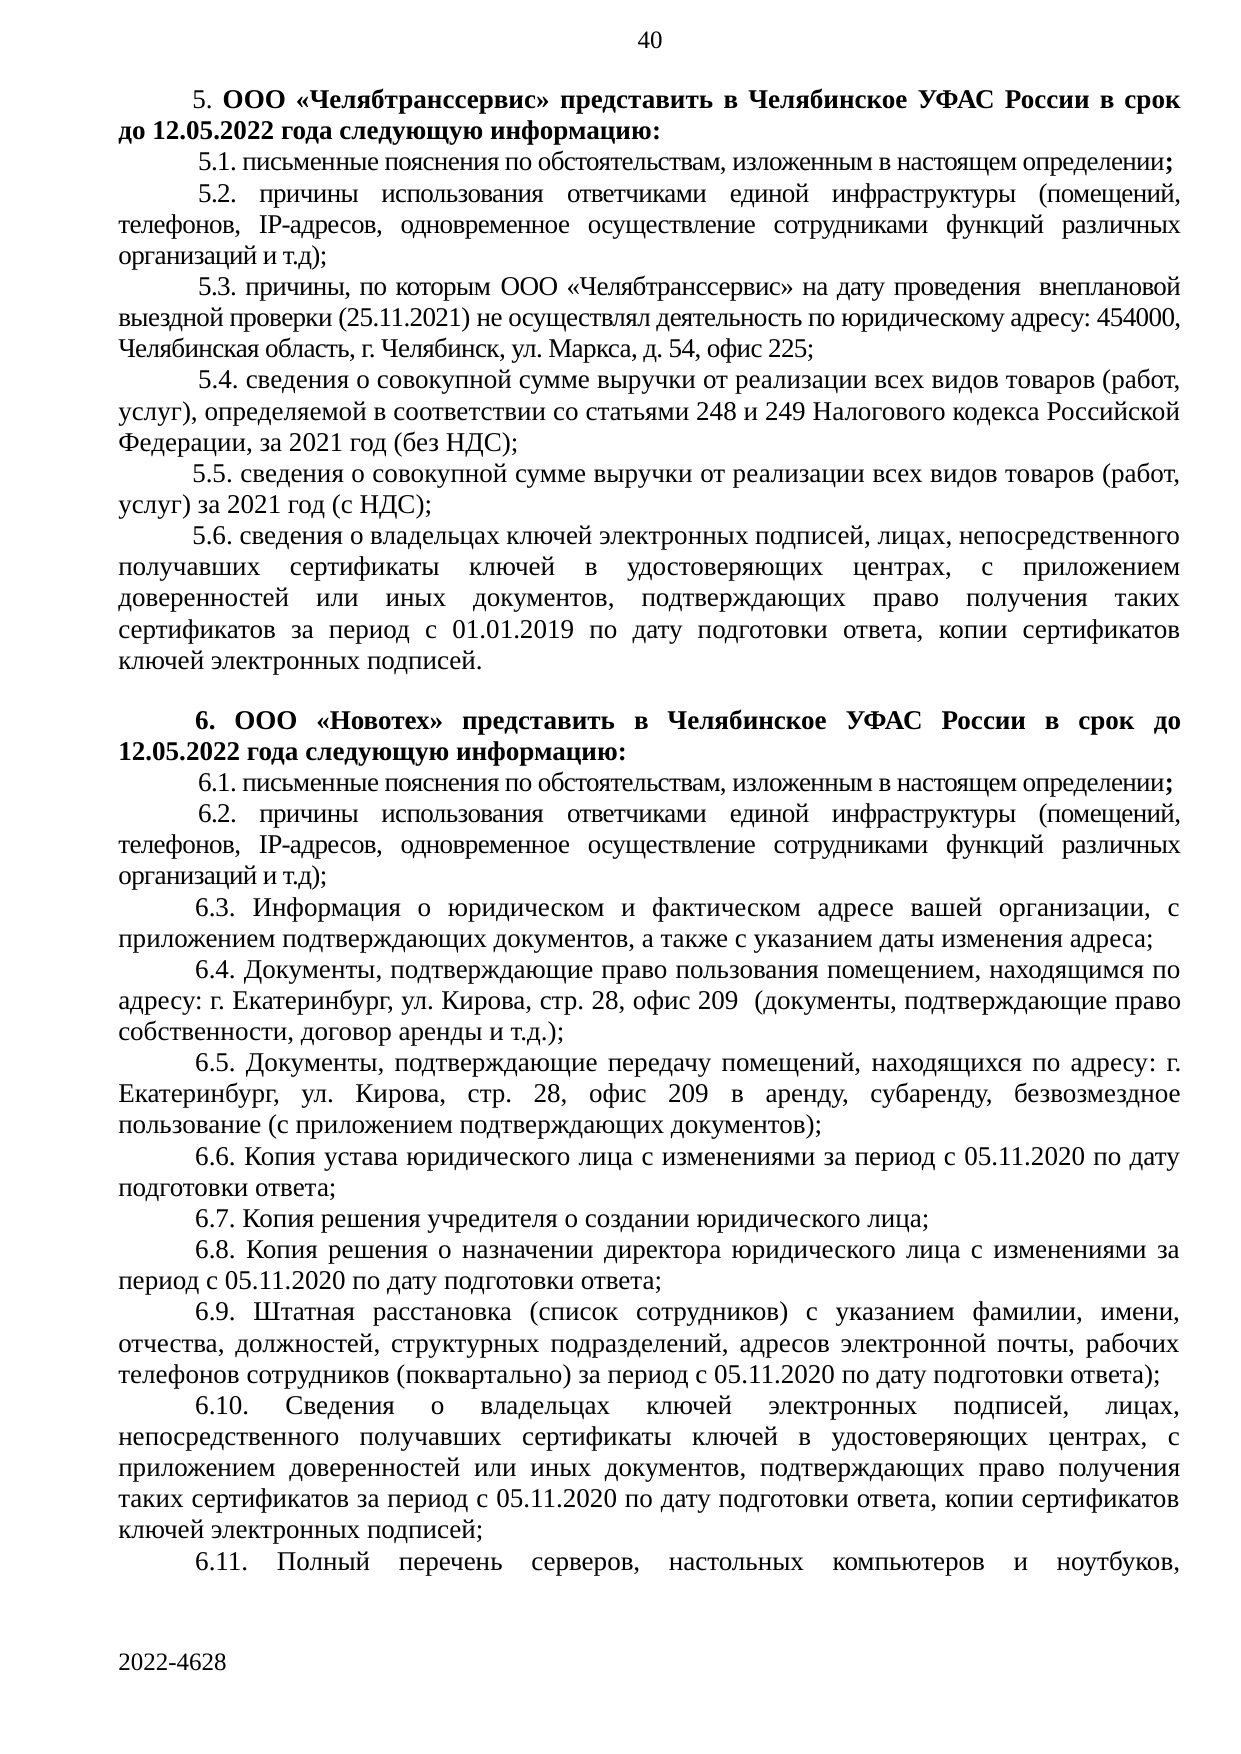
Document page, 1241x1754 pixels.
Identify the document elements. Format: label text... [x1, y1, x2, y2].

text 5.4. сведения о совокупной сумме выручки от реализации всех видов товаров (работ, услуг), определяемой в соответствии со статьями 248 и 249 Налогового кодекса Российской Федерации, за 2021 год (без НДС); [118, 363, 1181, 457]
text 6.9. Штатная расстановка (список сотрудников) с указанием фамилии, имени, отчества, должностей, структурных подразделений, адресов электронной почты, рабочих телефонов сотрудников (поквартально) за период с 05.11.2020 по дату подготовки ответа); [118, 1296, 1181, 1389]
text 6.2. причины использования ответчиками единой инфраструктуры (помещений, телефонов, IP-адресов, одновременное осуществление сотрудниками функций различных организаций и т.д); [118, 797, 1181, 891]
text 5.5. сведения о совокупной сумме выручки от реализации всех видов товаров (работ, услуг) за 2021 год (с НДС); [118, 457, 1181, 519]
text 6.8. Копия решения о назначении директора юридического лица с изменениями за период с 05.11.2020 по дату подготовки ответа; [118, 1233, 1181, 1296]
text 6.4. Документы, подтверждающие право пользования помещением, находящимся по адресу: г. Екатеринбург, ул. Кирова, стр. 28, офис 209 (документы, подтверждающие право собственности, договор аренды и т.д.); [118, 953, 1181, 1046]
text 5.3. причины, по которым ООО «Челябтранссервис» на дату проведения внеплановой выездной проверки (25.11.2021) не осуществлял деятельность по юридическому адресу: 454000, Челябинская область, г. Челябинск, ул. Маркса, д. 54, офис 225; [118, 270, 1181, 363]
text 6.3. Информация о юридическом и фактическом адресе вашей организации, с приложением подтверждающих документов, а также с указанием даты изменения адреса; [118, 891, 1181, 953]
text 6.1. письменные пояснения по обстоятельствам, изложенным в настоящем определении; [118, 766, 1181, 797]
text 6.7. Копия решения учредителя о создании юридического лица; [118, 1202, 1181, 1233]
text 5.6. сведения о владельцах ключей электронных подписей, лицах, непосредственного получавших сертификаты ключей в удостоверяющих центрах, с приложением доверенностей или иных документов, подтверждающих право получения таких сертификатов за период с 01.01.2019 по дату подготовки ответа, копии сертификатов ключей электронных подписей. [118, 519, 1181, 675]
text 6.11. Полный перечень серверов, настольных компьютеров и ноутбуков, [118, 1545, 1181, 1576]
text 6.5. Документы, подтверждающие передачу помещений, находящихся по адресу: г. Екатеринбург, ул. Кирова, стр. 28, офис 209 в аренду, субаренду, безвозмездное пользование (с приложением подтверждающих документов); [118, 1046, 1181, 1140]
text 5. ООО «Челябтранссервис» представить в Челябинское УФАС России в срок до 12.05.2022 года следующую информацию: [118, 83, 1181, 146]
text 6. ООО «Новотех» представить в Челябинское УФАС России в срок до 12.05.2022 года следующую информацию: [118, 704, 1181, 766]
text 5.2. причины использования ответчиками единой инфраструктуры (помещений, телефонов, IP-адресов, одновременное осуществление сотрудниками функций различных организаций и т.д); [118, 177, 1181, 270]
text 6.6. Копия устава юридического лица с изменениями за период с 05.11.2020 по дату подготовки ответа; [118, 1140, 1181, 1202]
text 6.10. Сведения о владельцах ключей электронных подписей, лицах, непосредственного получавших сертификаты ключей в удостоверяющих центрах, с приложением доверенностей или иных документов, подтверждающих право получения таких сертификатов за период с 05.11.2020 по дату подготовки ответа, копии сертификатов ключей электронных подписей; [118, 1389, 1181, 1545]
text 5.1. письменные пояснения по обстоятельствам, изложенным в настоящем определении; [118, 146, 1181, 177]
